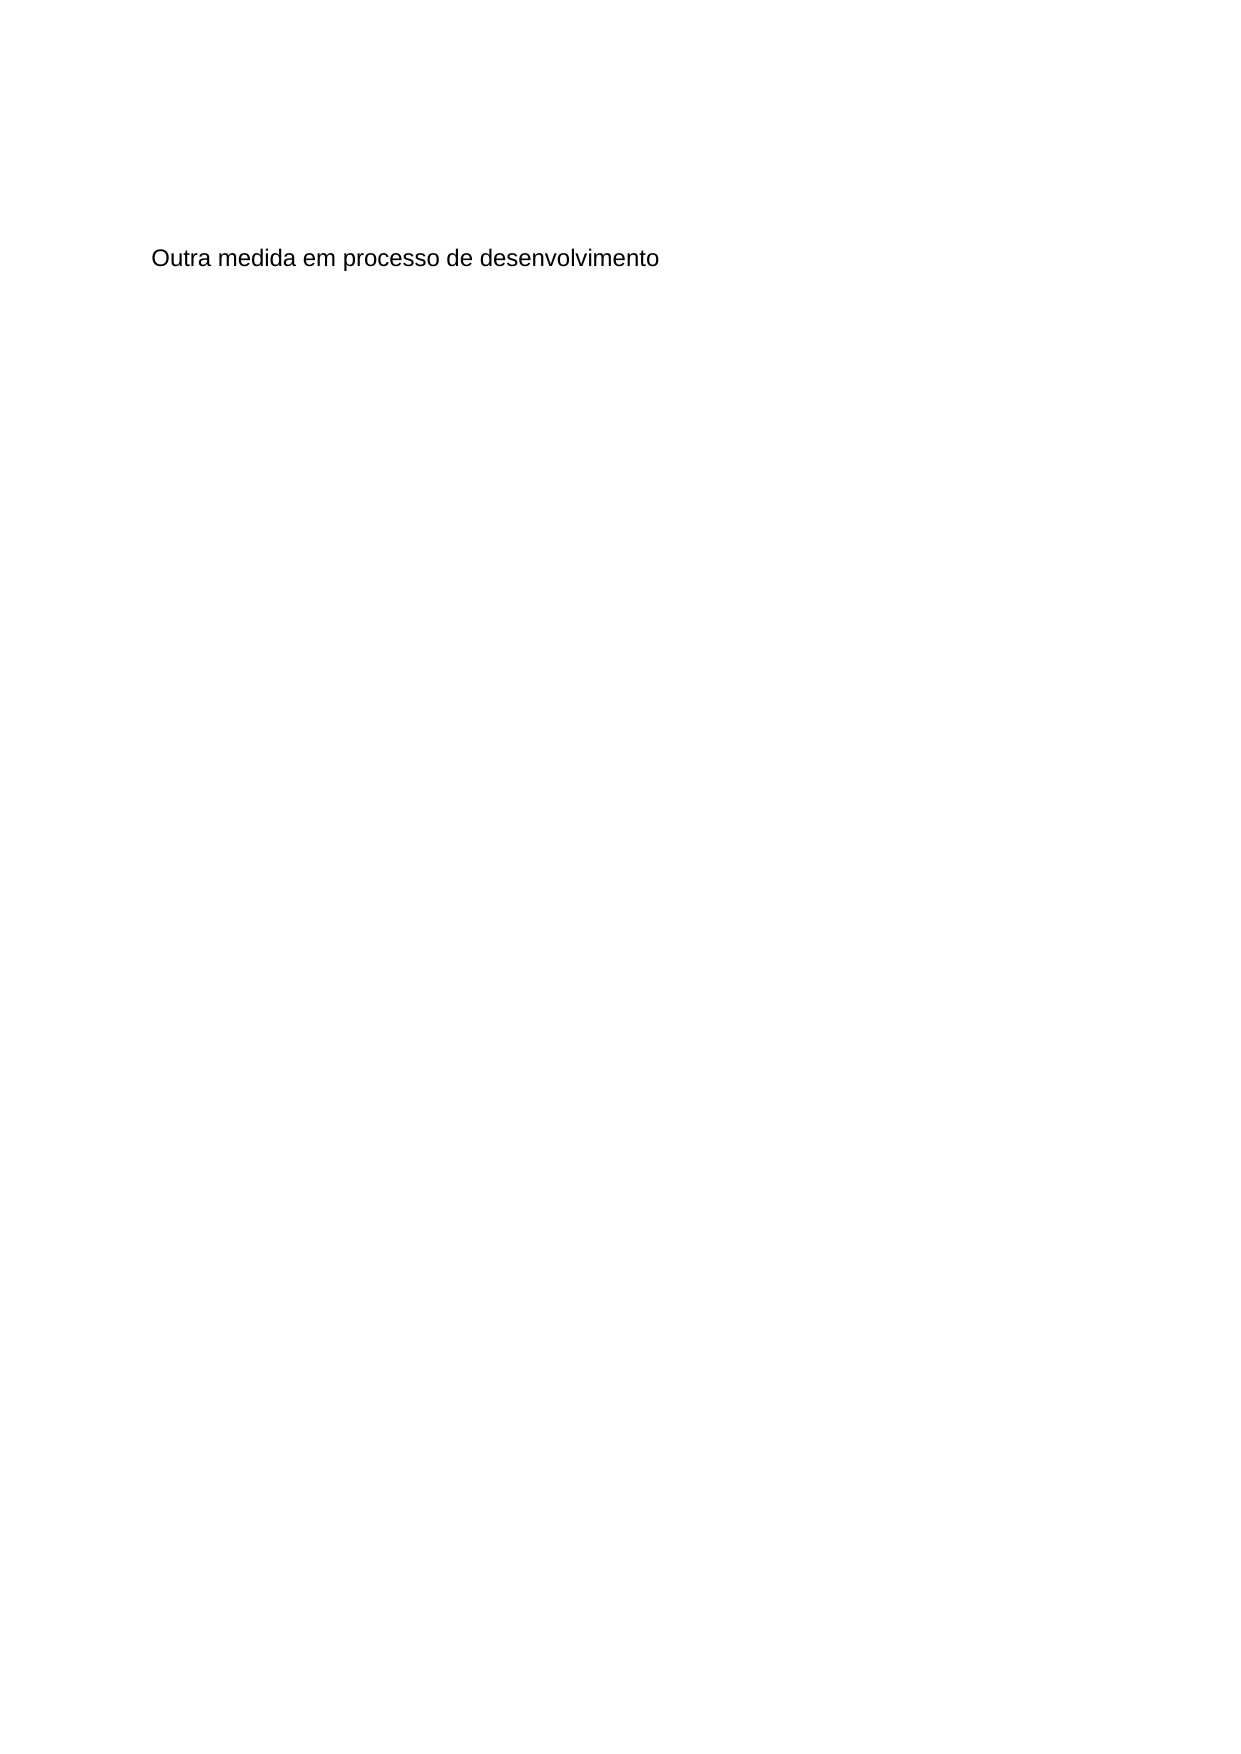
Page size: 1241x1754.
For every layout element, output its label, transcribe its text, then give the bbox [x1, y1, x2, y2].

text Outra medida em processo de desenvolvimento [151, 244, 1133, 272]
